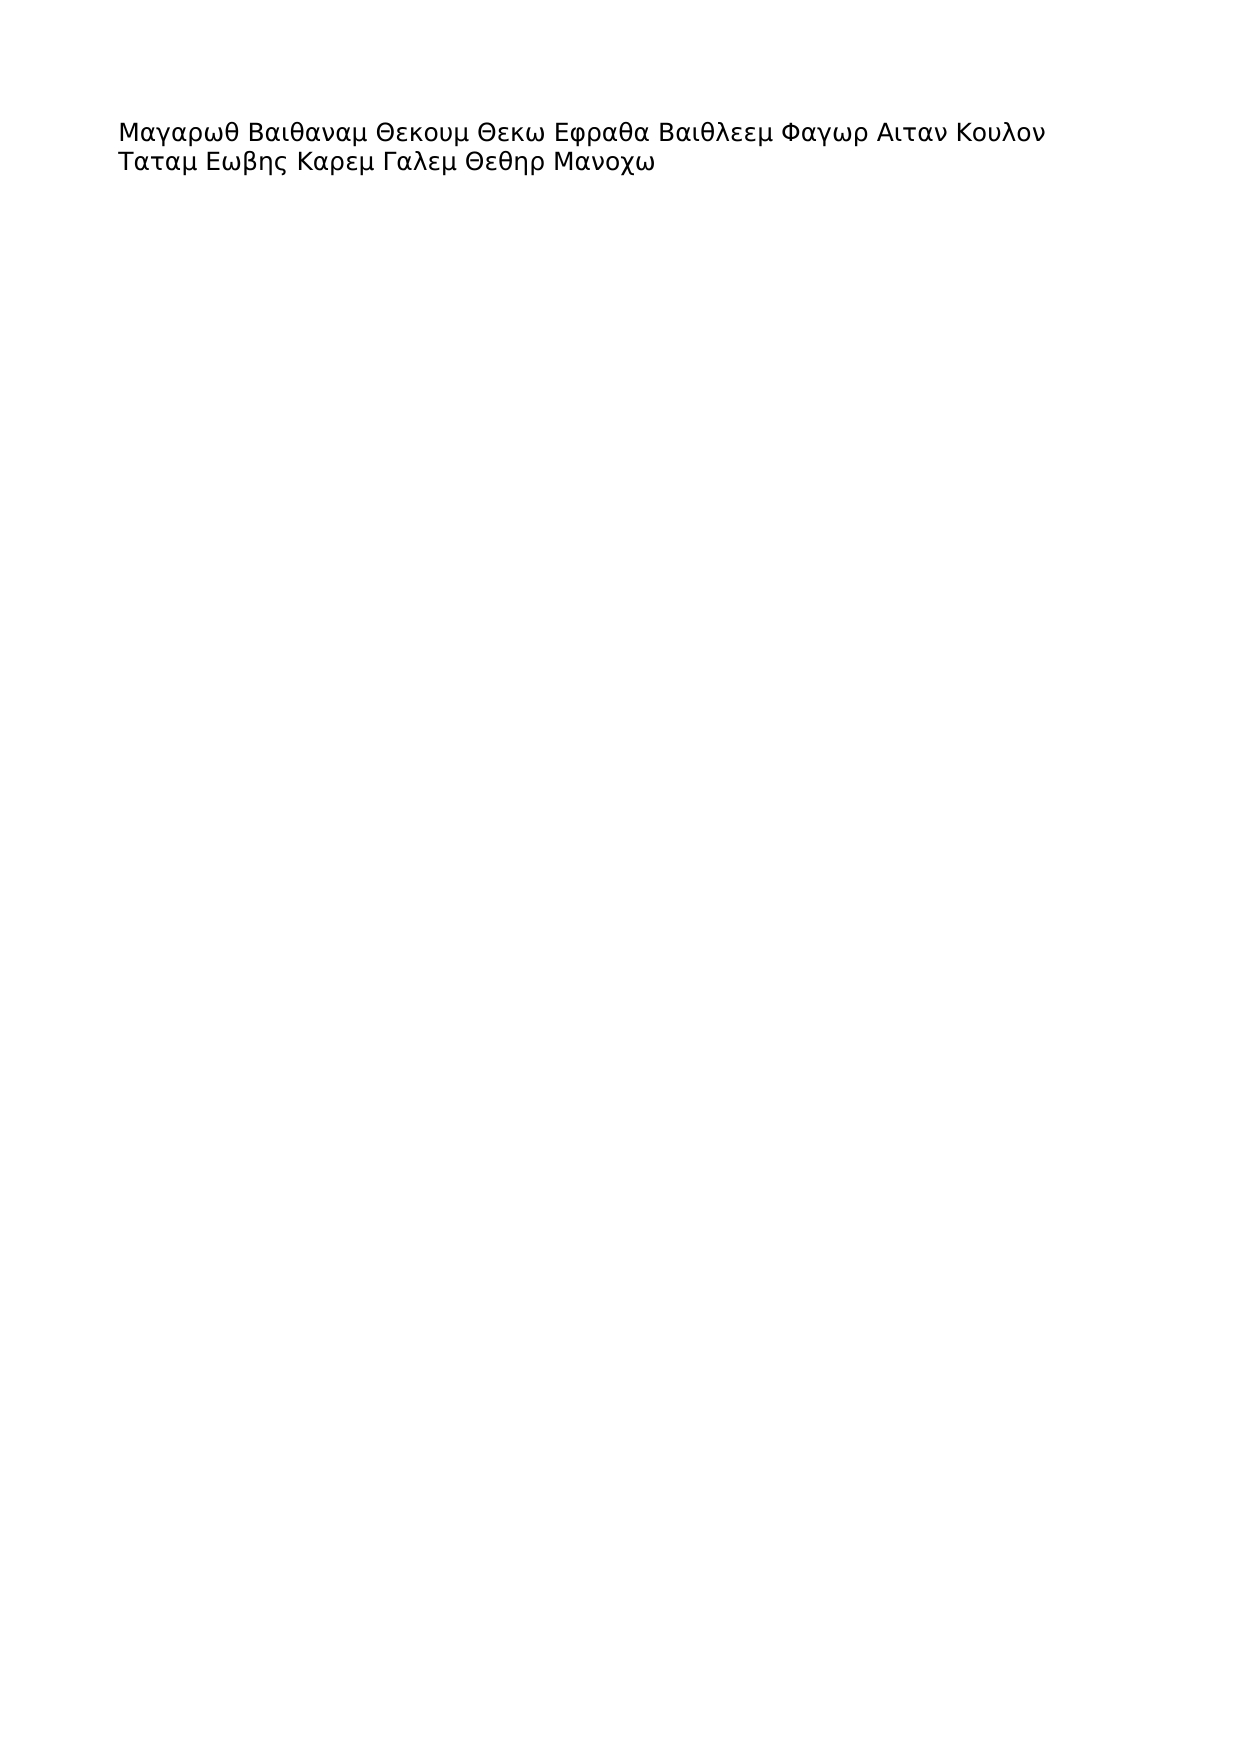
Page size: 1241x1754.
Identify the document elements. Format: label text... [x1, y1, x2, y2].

text Μαγαρωθ Βαιθαναμ Θεκουμ Θεκω Εφραθα Βαιθλεεμ Φαγωρ Αιταν Κουλον Ταταμ Εωβης Καρεμ Γαλεμ Θεθηρ Μανοχω [118, 118, 1122, 176]
